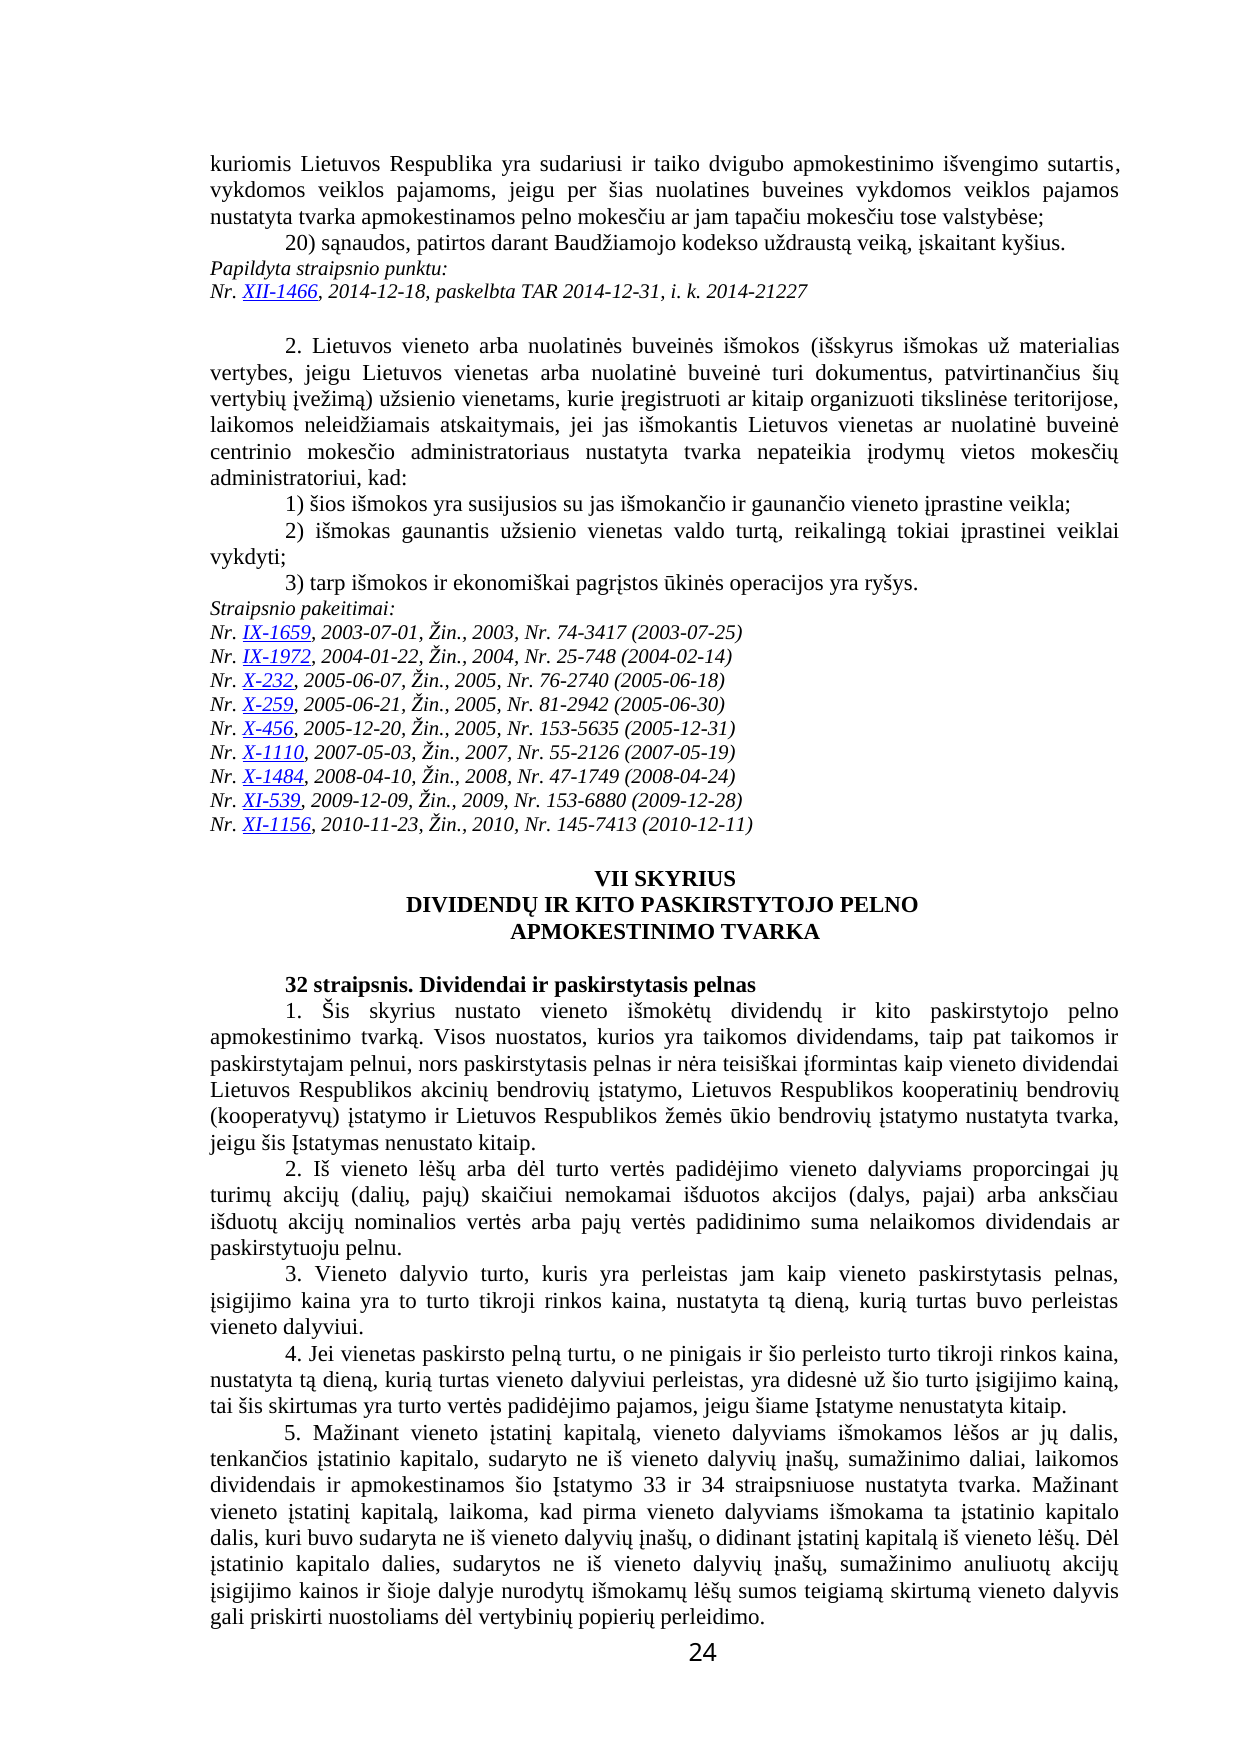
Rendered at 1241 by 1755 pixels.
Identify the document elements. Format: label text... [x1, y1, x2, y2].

text Papildyta straipsnio punktu: [210, 255, 1120, 279]
text 3) tarp išmokos ir ekonomiškai pagrįstos ūkinės operacijos yra ryšys. [210, 569, 1120, 596]
text Nr. IX-1659, 2003-07-01, Žin., 2003, Nr. 74-3417 (2003-07-25) [210, 620, 1120, 644]
text Nr. XI-1156, 2010-11-23, Žin., 2010, Nr. 145-7413 (2010-12-11) [210, 812, 1120, 836]
text Straipsnio pakeitimai: [210, 596, 1120, 620]
text 20) sąnaudos, patirtos darant Baudžiamojo kodekso uždraustą veiką, įskaitant kyšius. [210, 229, 1120, 255]
text Nr. XI-539, 2009-12-09, Žin., 2009, Nr. 153-6880 (2009-12-28) [210, 788, 1120, 812]
text 2) išmokas gaunantis užsienio vienetas valdo turtą, reikalingą tokiai įprastinei veiklai vykdyti; [210, 517, 1120, 569]
text Nr. X-1484, 2008-04-10, Žin., 2008, Nr. 47-1749 (2008-04-24) [210, 764, 1120, 788]
text 32 straipsnis. Dividendai ir paskirstytasis pelnas [210, 971, 1120, 997]
text Nr. IX-1972, 2004-01-22, Žin., 2004, Nr. 25-748 (2004-02-14) [210, 644, 1120, 668]
text DIVIDENDŲ IR KITO PASKIRSTYTOJO PELNO APMOKESTINIMO TVARKA [210, 892, 1120, 944]
text Nr. X-456, 2005-12-20, Žin., 2005, Nr. 153-5635 (2005-12-31) [210, 716, 1120, 740]
text kuriomis Lietuvos Respublika yra sudariusi ir taiko dvigubo apmokestinimo išvengimo sutartis, vykdomos veiklos pajamoms, jeigu per šias nuolatines buveines vykdomos veiklos pajamos nustatyta tvarka apmokestinamos pelno mokesčiu ar jam tapačiu mokesčiu tose valstybėse; [210, 150, 1120, 229]
text 4. Jei vienetas paskirsto pelną turtu, o ne pinigais ir šio perleisto turto tikroji rinkos kaina, nustatyta tą dieną, kurią turtas vieneto dalyviui perleistas, yra didesnė už šio turto įsigijimo kainą, tai šis skirtumas yra turto vertės padidėjimo pajamos, jeigu šiame Įstatyme nenustatyta kitaip. [210, 1339, 1120, 1419]
text Nr. X-1110, 2007-05-03, Žin., 2007, Nr. 55-2126 (2007-05-19) [210, 740, 1120, 764]
text VII SKYRIUS [210, 865, 1120, 892]
text 1. Šis skyrius nustato vieneto išmokėtų dividendų ir kito paskirstytojo pelno apmokestinimo tvarką. Visos nuostatos, kurios yra taikomos dividendams, taip pat taikomos ir paskirstytajam pelnui, nors paskirstytasis pelnas ir nėra teisiškai įformintas kaip vieneto dividendai Lietuvos Respublikos akcinių bendrovių įstatymo, Lietuvos Respublikos kooperatinių bendrovių (kooperatyvų) įstatymo ir Lietuvos Respublikos žemės ūkio bendrovių įstatymo nustatyta tvarka, jeigu šis Įstatymas nenustato kitaip. [210, 997, 1120, 1155]
text 2. Iš vieneto lėšų arba dėl turto vertės padidėjimo vieneto dalyviams proporcingai jų turimų akcijų (dalių, pajų) skaičiui nemokamai išduotos akcijos (dalys, pajai) arba anksčiau išduotų akcijų nominalios vertės arba pajų vertės padidinimo suma nelaikomos dividendais ar paskirstytuoju pelnu. [210, 1155, 1120, 1261]
text 1) šios išmokos yra susijusios su jas išmokančio ir gaunančio vieneto įprastine veikla; [210, 490, 1120, 517]
text Nr. X-232, 2005-06-07, Žin., 2005, Nr. 76-2740 (2005-06-18) [210, 668, 1120, 692]
text 3. Vieneto dalyvio turto, kuris yra perleistas jam kaip vieneto paskirstytasis pelnas, įsigijimo kaina yra to turto tikroji rinkos kaina, nustatyta tą dieną, kurią turtas buvo perleistas vieneto dalyviui. [210, 1261, 1120, 1339]
text Nr. XII-1466, 2014-12-18, paskelbta TAR 2014-12-31, i. k. 2014-21227 [210, 279, 1120, 303]
text 5. Mažinant vieneto įstatinį kapitalą, vieneto dalyviams išmokamos lėšos ar jų dalis, tenkančios įstatinio kapitalo, sudaryto ne iš vieneto dalyvių įnašų, sumažinimo daliai, laikomos dividendais ir apmokestinamos šio Įstatymo 33 ir 34 straipsniuose nustatyta tvarka. Mažinant vieneto įstatinį kapitalą, laikoma, kad pirma vieneto dalyviams išmokama ta įstatinio kapitalo dalis, kuri buvo sudaryta ne iš vieneto dalyvių įnašų, o didinant įstatinį kapitalą iš vieneto lėšų. Dėl įstatinio kapitalo dalies, sudarytos ne iš vieneto dalyvių įnašų, sumažinimo anuliuotų akcijų įsigijimo kainos ir šioje dalyje nurodytų išmokamų lėšų sumos teigiamą skirtumą vieneto dalyvis gali priskirti nuostoliams dėl vertybinių popierių perleidimo. [210, 1419, 1120, 1629]
text Nr. X-259, 2005-06-21, Žin., 2005, Nr. 81-2942 (2005-06-30) [210, 692, 1120, 716]
text 2. Lietuvos vieneto arba nuolatinės buveinės išmokos (išskyrus išmokas už materialias vertybes, jeigu Lietuvos vienetas arba nuolatinė buveinė turi dokumentus, patvirtinančius šių vertybių įvežimą) užsienio vienetams, kurie įregistruoti ar kitaip organizuoti tikslinėse teritorijose, laikomos neleidžiamais atskaitymais, jei jas išmokantis Lietuvos vienetas ar nuolatinė buveinė centrinio mokesčio administratoriaus nustatyta tvarka nepateikia įrodymų vietos mokesčių administratoriui, kad: [210, 332, 1120, 490]
